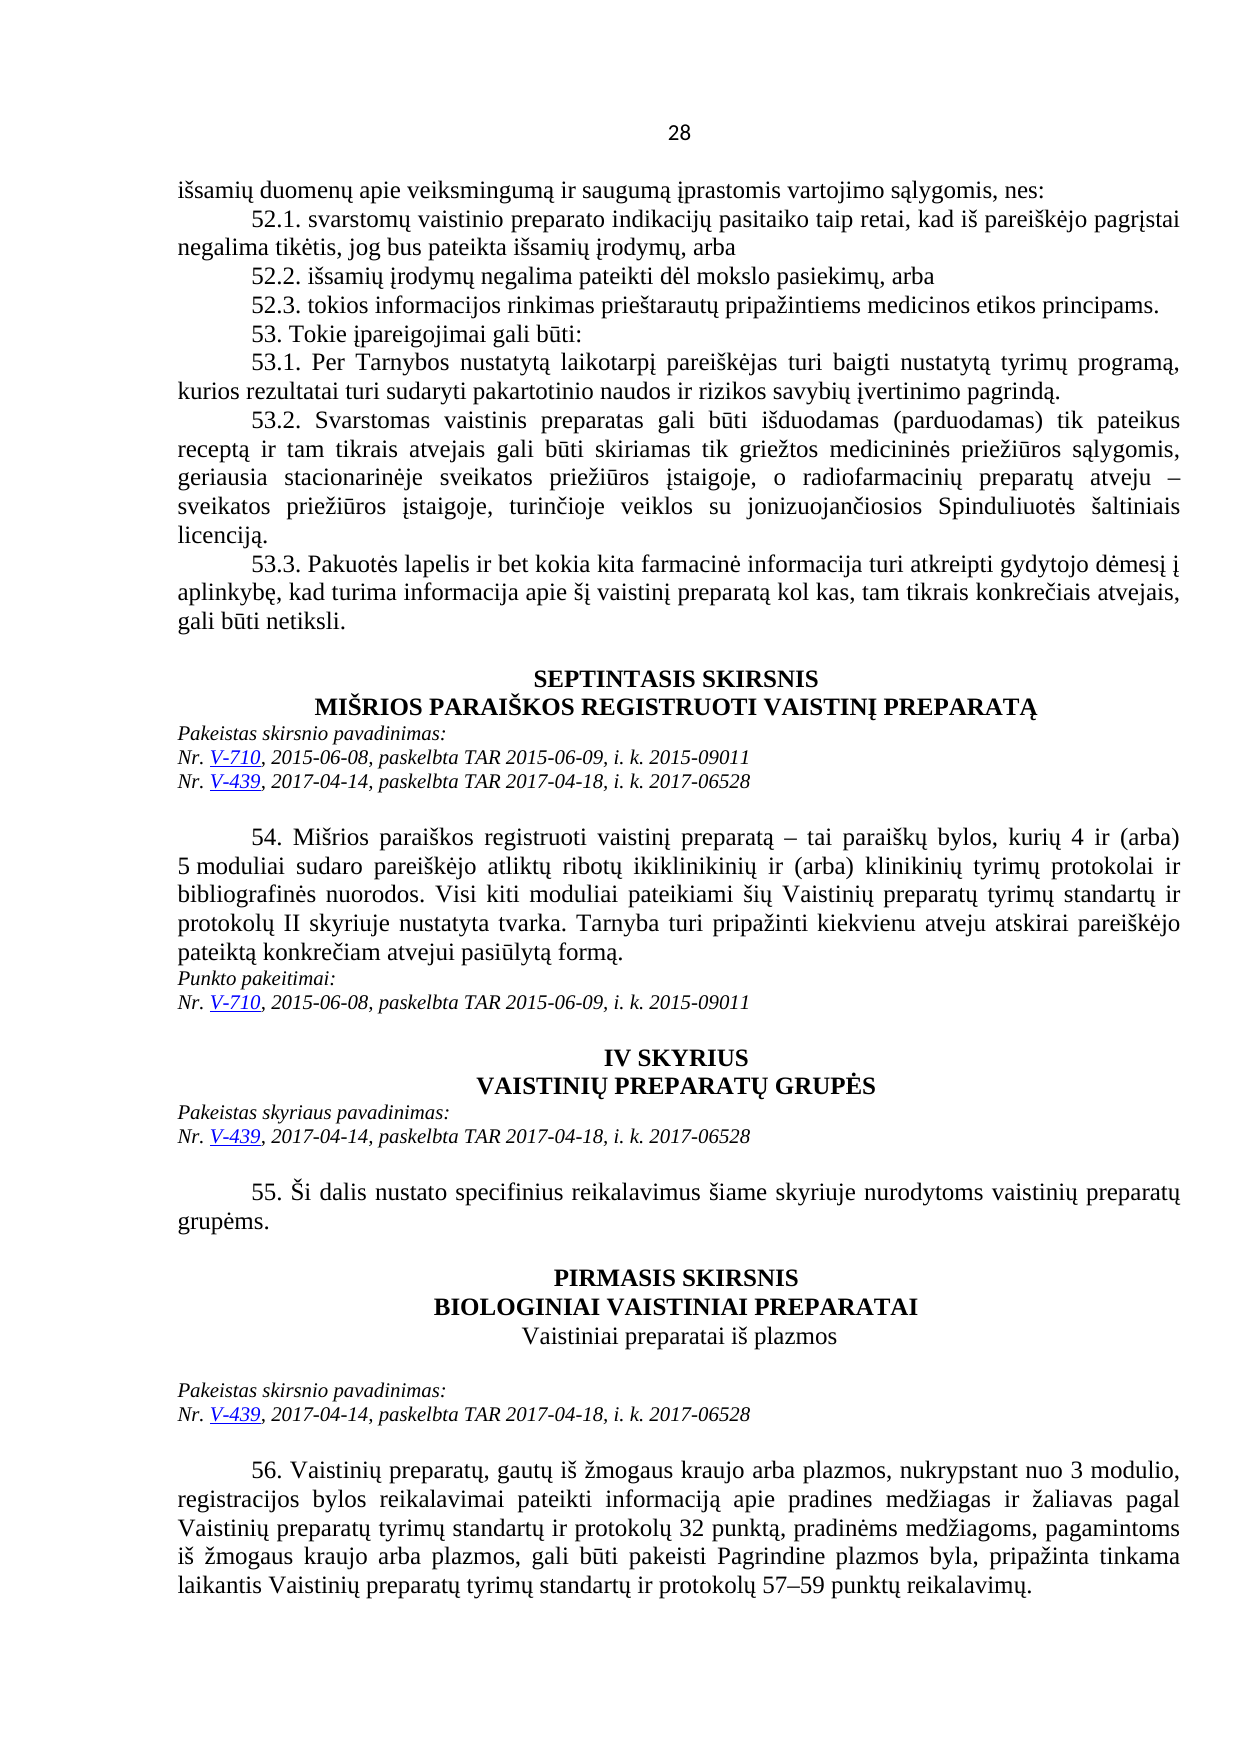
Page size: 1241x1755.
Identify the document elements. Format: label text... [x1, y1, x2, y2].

text SEPTINTASIS SKIRSNIS MIŠRIOS PARAIŠKOS REGISTRUOTI VAISTINĮ PREPARATĄ [177, 664, 1181, 721]
text IV SKYRIUS VAISTINIŲ PREPARATŲ GRUPĖS [177, 1043, 1181, 1100]
text Nr. V-439, 2017-04-14, paskelbta TAR 2017-04-18, i. k. 2017-06528 [177, 1402, 1181, 1426]
text 55. Ši dalis nustato specifinius reikalavimus šiame skyriuje nurodytoms vaistinių preparatų grupėms. [177, 1177, 1181, 1234]
text PIRMASIS SKIRSNIS BIOLOGINIAI VAISTINIAI PREPARATAI [177, 1263, 1181, 1321]
text 53.3. Pakuotės lapelis ir bet kokia kita farmacinė informacija turi atkreipti gydytojo dėmesį į aplinkybę, kad turima informacija apie šį vaistinį preparatą kol kas, tam tikrais konkrečiais atvejais, gali būti netiksli. [177, 549, 1181, 635]
text 53.2. Svarstomas vaistinis preparatas gali būti išduodamas (parduodamas) tik pateikus receptą ir tam tikrais atvejais gali būti skiriamas tik griežtos medicininės priežiūros sąlygomis, geriausia stacionarinėje sveikatos priežiūros įstaigoje, o radiofarmacinių preparatų atveju – sveikatos priežiūros įstaigoje, turinčioje veiklos su jonizuojančiosios Spinduliuotės šaltiniais licenciją. [177, 405, 1181, 549]
text 56. Vaistinių preparatų, gautų iš žmogaus kraujo arba plazmos, nukrypstant nuo 3 modulio, registracijos bylos reikalavimai pateikti informaciją apie pradines medžiagas ir žaliavas pagal Vaistinių preparatų tyrimų standartų ir protokolų 32 punktą, pradinėms medžiagoms, pagamintoms iš žmogaus kraujo arba plazmos, gali būti pakeisti Pagrindine plazmos byla, pripažinta tinkama laikantis Vaistinių preparatų tyrimų standartų ir protokolų 57–59 punktų reikalavimų. [177, 1455, 1181, 1599]
text 52.1. svarstomų vaistinio preparato indikacijų pasitaiko taip retai, kad iš pareiškėjo pagrįstai negalima tikėtis, jog bus pateikta išsamių įrodymų, arba [177, 204, 1181, 261]
text 52.3. tokios informacijos rinkimas prieštarautų pripažintiems medicinos etikos principams. [177, 290, 1181, 319]
text Nr. V-439, 2017-04-14, paskelbta TAR 2017-04-18, i. k. 2017-06528 [177, 769, 1181, 793]
text Vaistiniai preparatai iš plazmos [177, 1321, 1181, 1349]
text Pakeistas skirsnio pavadinimas: [177, 721, 1181, 745]
text Nr. V-439, 2017-04-14, paskelbta TAR 2017-04-18, i. k. 2017-06528 [177, 1124, 1181, 1148]
text 52.2. išsamių įrodymų negalima pateikti dėl mokslo pasiekimų, arba [177, 261, 1181, 290]
text 53.1. Per Tarnybos nustatytą laikotarpį pareiškėjas turi baigti nustatytą tyrimų programą, kurios rezultatai turi sudaryti pakartotinio naudos ir rizikos savybių įvertinimo pagrindą. [177, 347, 1181, 405]
text 54. Mišrios paraiškos registruoti vaistinį preparatą – tai paraiškų bylos, kurių 4 ir (arba) 5 moduliai sudaro pareiškėjo atliktų ribotų ikiklinikinių ir (arba) klinikinių tyrimų protokolai ir bibliografinės nuorodos. Visi kiti moduliai pateikiami šių Vaistinių preparatų tyrimų standartų ir protokolų II skyriuje nustatyta tvarka. Tarnyba turi pripažinti kiekvienu atveju atskirai pareiškėjo pateiktą konkrečiam atvejui pasiūlytą formą. [177, 822, 1181, 966]
text Pakeistas skyriaus pavadinimas: [177, 1100, 1181, 1124]
text Punkto pakeitimai: [177, 966, 1181, 990]
text Nr. V-710, 2015-06-08, paskelbta TAR 2015-06-09, i. k. 2015-09011 [177, 745, 1181, 769]
text 53. Tokie įpareigojimai gali būti: [177, 319, 1181, 347]
text Nr. V-710, 2015-06-08, paskelbta TAR 2015-06-09, i. k. 2015-09011 [177, 990, 1181, 1014]
text Pakeistas skirsnio pavadinimas: [177, 1378, 1181, 1402]
text išsamių duomenų apie veiksmingumą ir saugumą įprastomis vartojimo sąlygomis, nes: [177, 175, 1181, 204]
